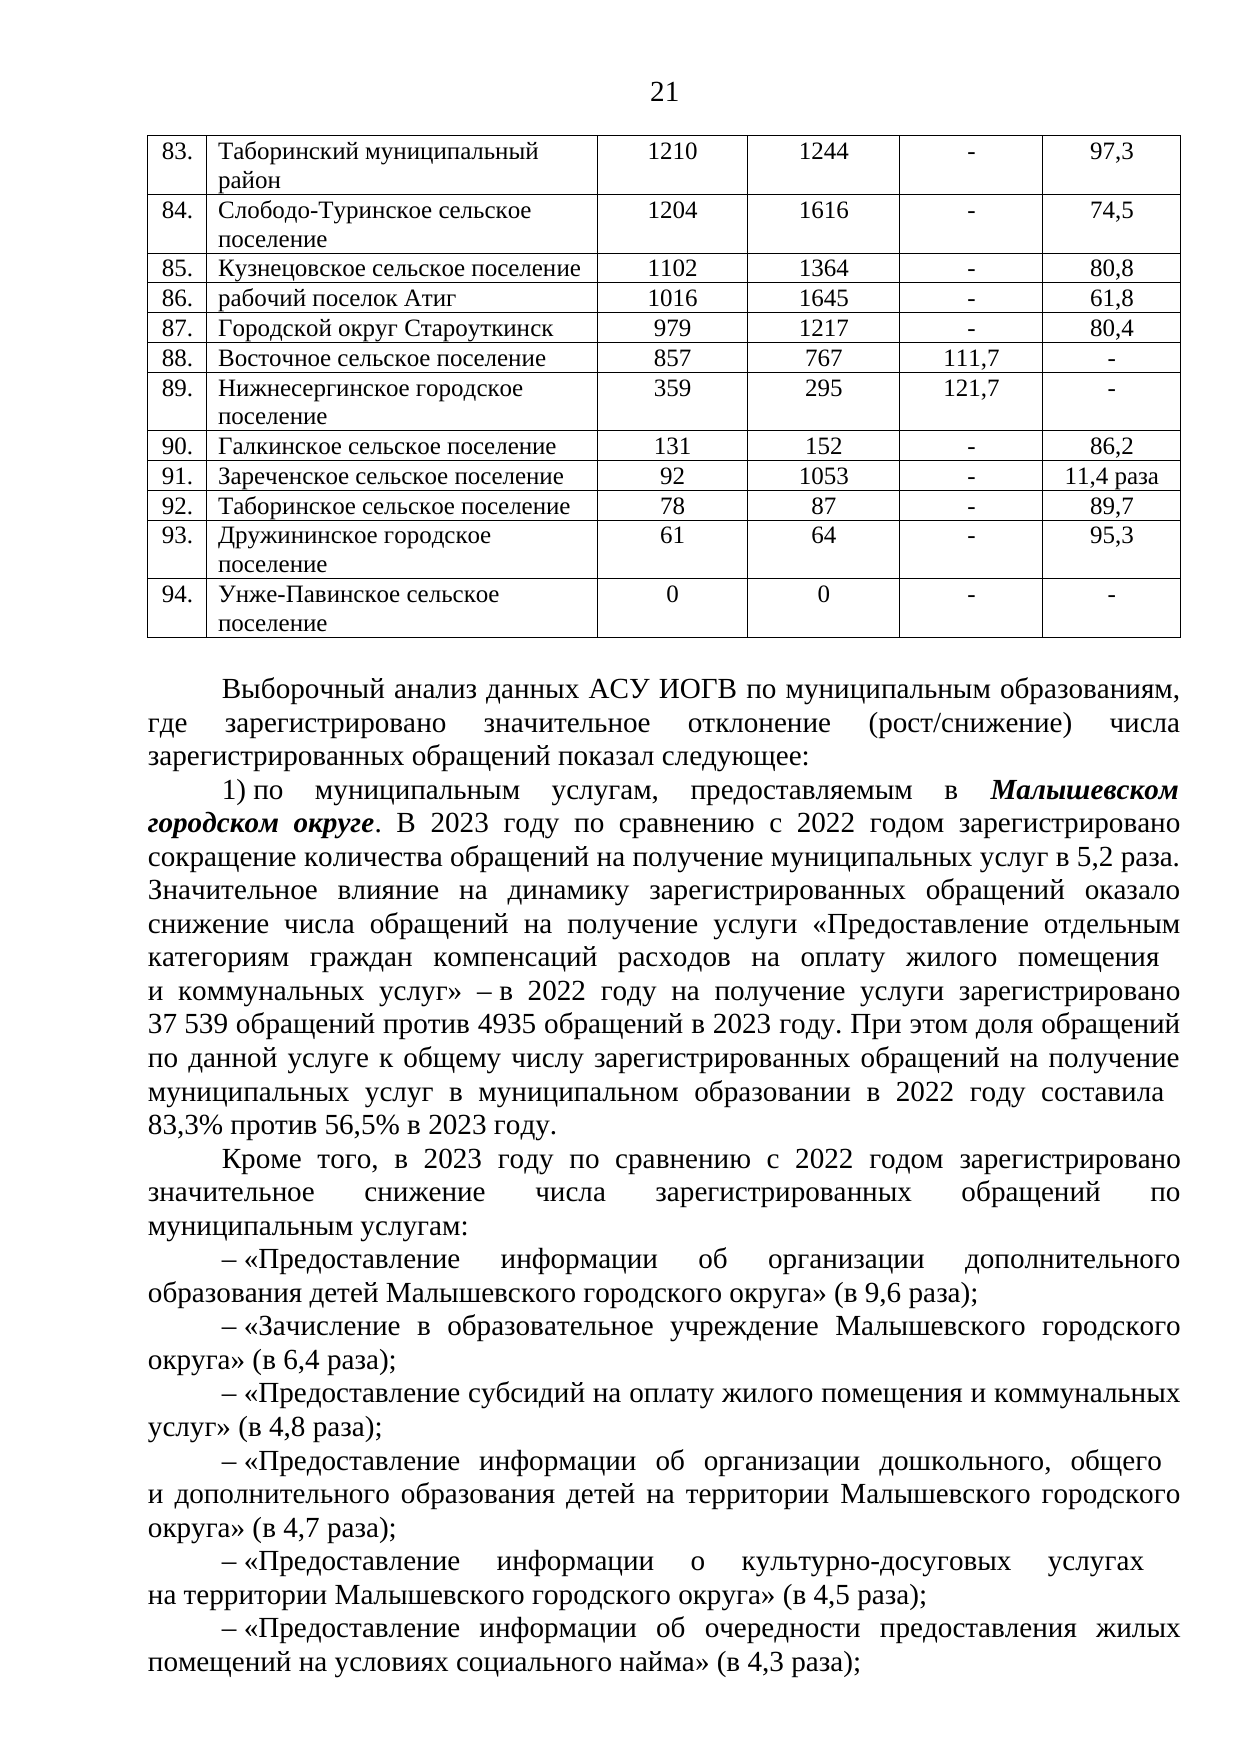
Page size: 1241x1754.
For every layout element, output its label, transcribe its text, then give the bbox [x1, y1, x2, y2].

table_cell 152 [748, 431, 899, 460]
table_cell - [900, 136, 1042, 194]
table_cell 91. [148, 461, 206, 490]
table_cell 1016 [598, 283, 747, 312]
table_cell 61 [598, 521, 747, 578]
table_cell 93. [148, 521, 206, 578]
table_cell 1053 [748, 461, 899, 490]
table_cell 84. [148, 195, 206, 252]
table_cell рабочий поселок Атиг [207, 283, 597, 312]
text Выборочный анализ данных АСУ ИОГВ по муниципальным образованиям, где зарегистрировано значительное отклонение (рост/снижение) числа зарегистрированных обращений показал следующее: [148, 671, 1181, 772]
table_cell 61,8 [1043, 283, 1180, 312]
table_cell 90. [148, 431, 206, 460]
table_cell 131 [598, 431, 747, 460]
table_cell Зареченское сельское поселение [207, 461, 597, 490]
table_cell 295 [748, 373, 899, 430]
table_cell 97,3 [1043, 136, 1180, 194]
text – «Зачисление в образовательное учреждение Малышевского городского округа» (в 6,4 раза); [148, 1308, 1181, 1376]
table_cell 86. [148, 283, 206, 312]
table_cell 1616 [748, 195, 899, 252]
table_cell Галкинское сельское поселение [207, 431, 597, 460]
table_cell 1645 [748, 283, 899, 312]
table_cell 87. [148, 313, 206, 342]
text – «Предоставление информации об организации дошкольного, общего и дополнительного образования детей на территории Малышевского городского округа» (в 4,7 раза); [148, 1443, 1181, 1543]
table_cell 95,3 [1043, 521, 1180, 578]
text – «Предоставление информации об очередности предоставления жилых помещений на условиях социального найма» (в 4,3 раза); [148, 1610, 1181, 1677]
table_cell 86,2 [1043, 431, 1180, 460]
text Кроме того, в 2023 году по сравнению с 2022 годом зарегистрировано значительное снижение числа зарегистрированных обращений по муниципальным услугам: [148, 1141, 1181, 1241]
table_cell Кузнецовское сельское поселение [207, 254, 597, 282]
table_cell 979 [598, 313, 747, 342]
table_cell Унже-Павинское сельское поселение [207, 579, 597, 637]
table_cell 94. [148, 579, 206, 637]
table_cell - [900, 313, 1042, 342]
text – «Предоставление субсидий на оплату жилого помещения и коммунальных услуг» (в 4,8 раза); [148, 1376, 1181, 1443]
table_cell - [1043, 343, 1180, 372]
text 1) по муниципальным услугам, предоставляемым в Малышевском городском округе. В 2023 году по сравнению с 2022 годом зарегистрировано сокращение количества обращений на получение муниципальных услуг в 5,2 раза. Значительное влияние на динамику зарегистрированных обращений оказало снижение числа обращений на получение услуги «Предоставление отдельным категориям граждан компенсаций расходов на оплату жилого помещения и коммунальных услуг» – в 2022 году на получение услуги зарегистрировано 37 539 обращений против 4935 обращений в 2023 году. При этом доля обращений по данной услуге к общему числу зарегистрированных обращений на получение муниципальных услуг в муниципальном образовании в 2022 году составила 83,3% против 56,5% в 2023 году. [148, 772, 1181, 1141]
table_cell 767 [748, 343, 899, 372]
table_cell 359 [598, 373, 747, 430]
table_cell 92 [598, 461, 747, 490]
table_cell - [1043, 373, 1180, 430]
table_cell 0 [748, 579, 899, 637]
table_cell 111,7 [900, 343, 1042, 372]
table_cell 1364 [748, 254, 899, 282]
table_cell 74,5 [1043, 195, 1180, 252]
table_cell Таборинский муниципальный район [207, 136, 597, 194]
table_cell 85. [148, 254, 206, 282]
table_cell Дружининское городское поселение [207, 521, 597, 578]
table_cell - [900, 283, 1042, 312]
table_cell - [900, 254, 1042, 282]
table_cell 11,4 раза [1043, 461, 1180, 490]
table_cell - [900, 461, 1042, 490]
table_cell 80,4 [1043, 313, 1180, 342]
text – «Предоставление информации об организации дополнительного образования детей Малышевского городского округа» (в 9,6 раза); [148, 1241, 1181, 1308]
table_cell 89,7 [1043, 491, 1180, 519]
table_cell - [900, 431, 1042, 460]
table_cell 78 [598, 491, 747, 519]
table_cell - [900, 579, 1042, 637]
table_cell Слободо-Туринское сельское поселение [207, 195, 597, 252]
table_cell 1244 [748, 136, 899, 194]
table_cell 92. [148, 491, 206, 519]
table_cell Восточное сельское поселение [207, 343, 597, 372]
table_cell 0 [598, 579, 747, 637]
table_cell - [900, 195, 1042, 252]
table_cell 83. [148, 136, 206, 194]
table_cell Таборинское сельское поселение [207, 491, 597, 519]
table_cell 1204 [598, 195, 747, 252]
table_cell 1102 [598, 254, 747, 282]
table_cell 87 [748, 491, 899, 519]
table_cell - [900, 491, 1042, 519]
table_cell 64 [748, 521, 899, 578]
table_cell 121,7 [900, 373, 1042, 430]
text – «Предоставление информации о культурно-досуговых услугах на территории Малышевского городского округа» (в 4,5 раза); [148, 1543, 1181, 1610]
table_cell 88. [148, 343, 206, 372]
table_cell 89. [148, 373, 206, 430]
table_cell Городской округ Староуткинск [207, 313, 597, 342]
table_cell - [900, 521, 1042, 578]
table_cell Нижнесергинское городское поселение [207, 373, 597, 430]
table_cell 1217 [748, 313, 899, 342]
table_cell - [1043, 579, 1180, 637]
table_cell 80,8 [1043, 254, 1180, 282]
table_cell 1210 [598, 136, 747, 194]
table_cell 857 [598, 343, 747, 372]
